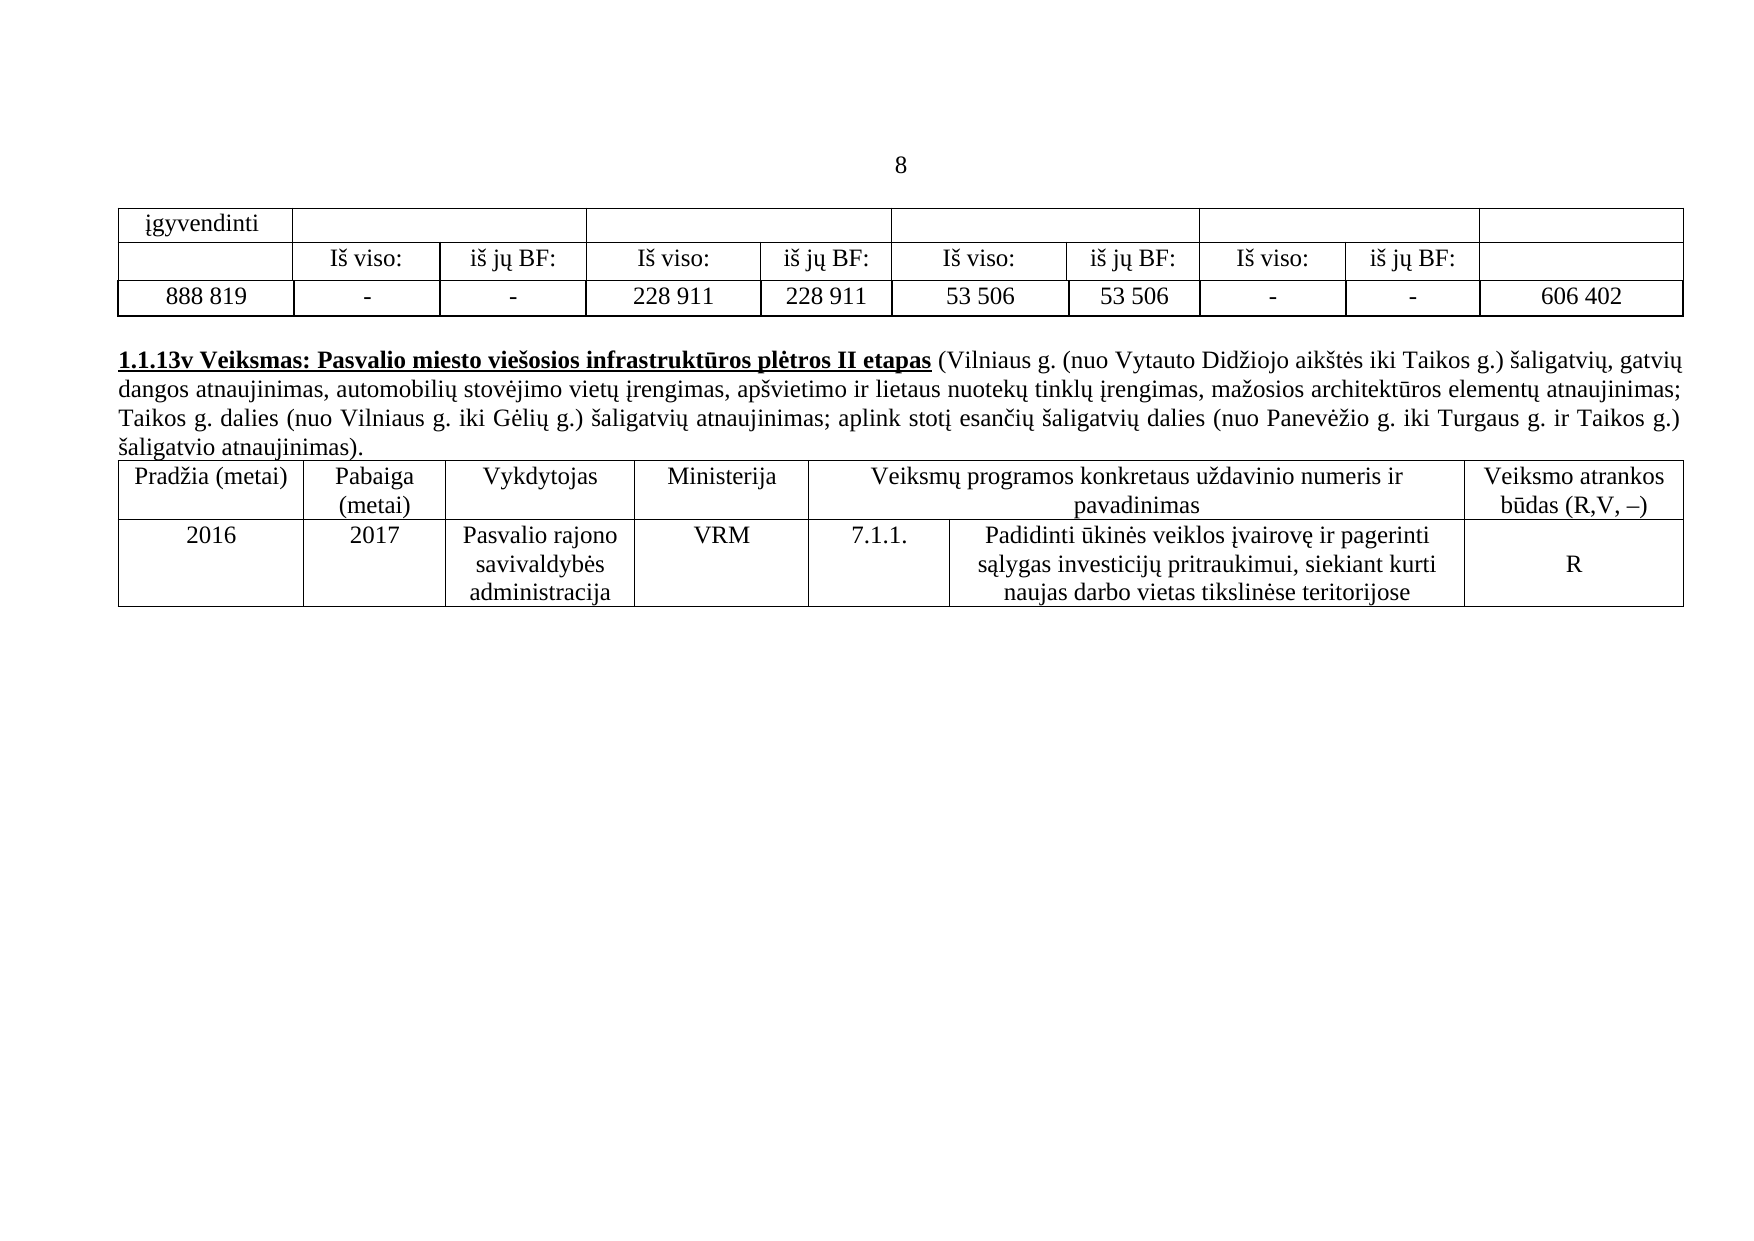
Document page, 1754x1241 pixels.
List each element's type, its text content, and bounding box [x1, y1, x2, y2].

table_cell [1480, 243, 1683, 280]
table_header [892, 209, 1199, 242]
table_cell Iš viso: [293, 243, 439, 280]
table_cell iš jų BF: [441, 243, 586, 280]
table_cell 228 911 [587, 281, 760, 314]
text 1.1.13v Veiksmas: Pasvalio miesto viešosios infrastruktūros plėtros II etapas (Vilniaus g. (nuo Vytauto Didžiojo aikštės iki Taikos g.) šaligatvių, gatvių dangos atnaujinimas, automobilių stovėjimo vietų įrengimas, apšvietimo ir lietaus nuotekų tinklų įrengimas, mažosios architektūros elementų atnaujinimas; Taikos g. dalies (nuo Vilniaus g. iki Gėlių g.) šaligatvių atnaujinimas; aplink stotį esančių šaligatvių dalies (nuo Panevėžio g. iki Turgaus g. ir Taikos g.) šaligatvio atnaujinimas). [118, 345, 1683, 460]
table_cell Iš viso: [587, 243, 760, 280]
table_header [587, 209, 891, 242]
table_cell iš jų BF: [1346, 243, 1479, 280]
table_cell 2016 [119, 520, 303, 606]
table_cell Pasvalio rajono savivaldybės administracija [446, 520, 634, 606]
table_cell - [1201, 281, 1345, 314]
table_cell [119, 243, 292, 280]
table_header [1480, 209, 1683, 242]
table_cell 888 819 [119, 281, 293, 314]
table_cell 53 506 [1070, 281, 1199, 314]
table_header Pabaiga (metai) [304, 461, 445, 519]
table_cell 606 402 [1481, 281, 1682, 314]
table_cell iš jų BF: [761, 243, 891, 280]
table_cell 7.1.1. [809, 520, 949, 606]
table_cell - [295, 281, 439, 314]
table_header Vykdytojas [446, 461, 634, 519]
table_cell 2017 [304, 520, 445, 606]
table_header [1200, 209, 1479, 242]
table_header Veiksmų programos konkretaus uždavinio numeris ir pavadinimas [809, 461, 1464, 519]
table_cell - [441, 281, 585, 314]
table_cell VRM [635, 520, 808, 606]
table_cell Iš viso: [892, 243, 1066, 280]
table_cell Padidinti ūkinės veiklos įvairovę ir pagerinti sąlygas investicijų pritraukimui, siekiant kurti naujas darbo vietas tikslinėse teritorijose [950, 520, 1464, 606]
table_cell iš jų BF: [1067, 243, 1199, 280]
table_header [293, 209, 586, 242]
table_cell Iš viso: [1200, 243, 1345, 280]
table_cell R [1465, 520, 1683, 606]
table_header Ministerija [635, 461, 808, 519]
table_cell 53 506 [893, 281, 1068, 314]
table_header įgyvendinti [119, 209, 292, 242]
table_cell - [1347, 281, 1479, 314]
table_header Veiksmo atrankos būdas (R,V, –) [1465, 461, 1683, 519]
table_cell 228 911 [762, 281, 891, 314]
table_header Pradžia (metai) [119, 461, 303, 519]
